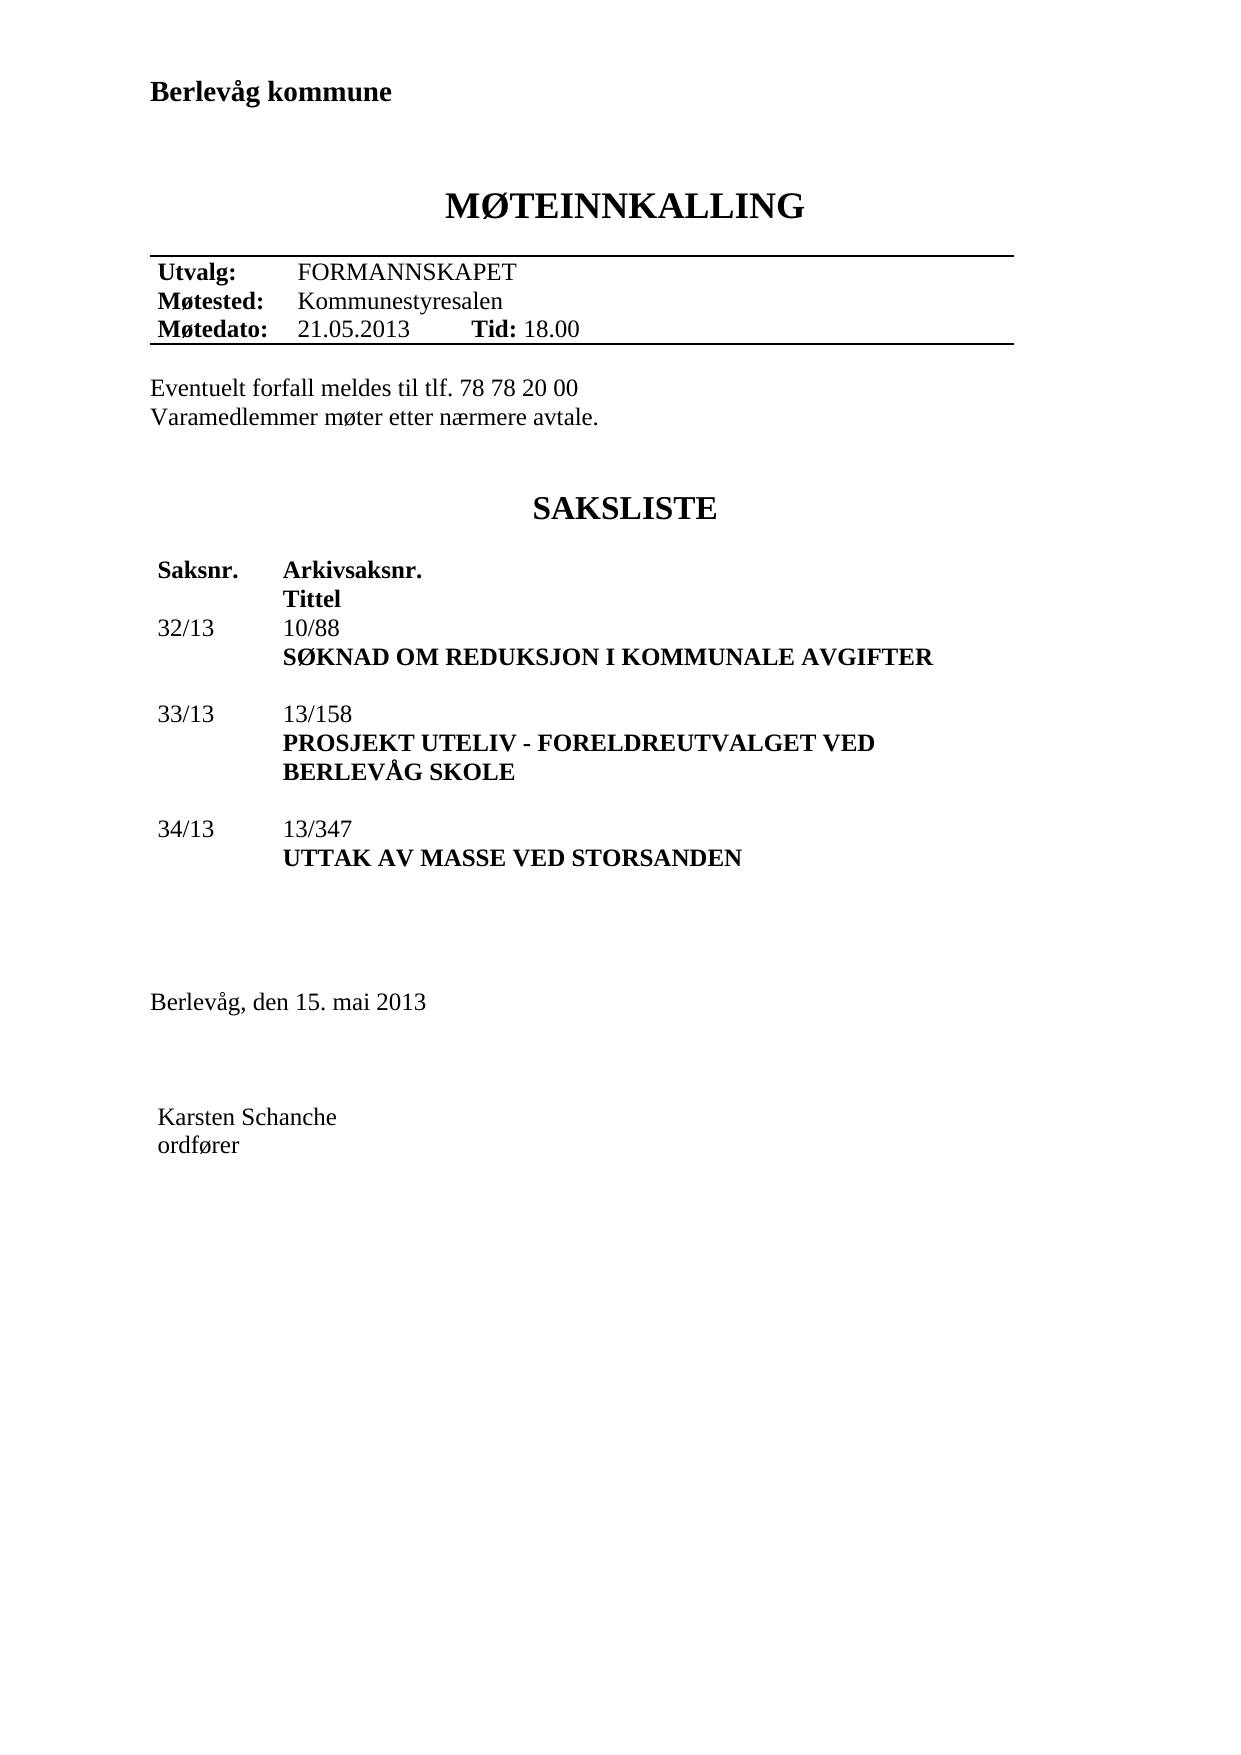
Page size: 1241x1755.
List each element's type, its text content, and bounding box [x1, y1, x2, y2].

text Berlevåg, den 15. mai 2013 [150, 987, 1100, 1016]
table_cell Møtedato: [150, 315, 290, 343]
text SAKSLISTE [150, 488, 1100, 527]
table_cell [615, 613, 1028, 642]
table_header Karsten Schanche ordfører [150, 1102, 777, 1159]
table_cell Kommunestyresalen [290, 286, 1014, 314]
table_header Saksnr. [150, 556, 275, 584]
table_cell UTTAK AV MASSE VED STORSANDEN [275, 843, 1028, 872]
table_header [615, 814, 1028, 843]
table_cell Tittel [275, 584, 1028, 613]
table_header [1029, 699, 1115, 728]
table_header [1029, 814, 1115, 843]
table_cell 21.05.2013 [290, 315, 464, 343]
table_header Arkivsaksnr. [275, 556, 615, 584]
table_header 13/158 [275, 699, 615, 728]
table_cell PROSJEKT UTELIV - FORELDREUTVALGET VED BERLEVÅG SKOLE [275, 728, 1028, 786]
table_header 33/13 [150, 699, 275, 728]
table_cell Møtested: [150, 286, 290, 314]
table_cell SØKNAD OM REDUKSJON I KOMMUNALE AVGIFTER [275, 642, 1028, 671]
table_header 13/347 [275, 814, 615, 843]
text Eventuelt forfall meldes til tlf. 78 78 20 00 [150, 373, 1100, 402]
table_header [615, 699, 1028, 728]
text MØTEINNKALLING [150, 183, 1100, 227]
table_cell [1029, 584, 1115, 613]
text Varamedlemmer møter etter nærmere avtale. [150, 402, 1100, 431]
table_cell [1029, 728, 1115, 786]
table_cell 10/88 [275, 613, 615, 642]
table_cell [150, 728, 275, 786]
table_cell 32/13 [150, 613, 275, 642]
table_cell [1029, 843, 1115, 872]
table_header 34/13 [150, 814, 275, 843]
table_cell [150, 584, 275, 613]
table_header [615, 556, 1028, 584]
table_cell Tid: 18.00 [464, 315, 1014, 343]
table_cell [1029, 613, 1115, 642]
table_header [778, 1102, 1115, 1159]
table_cell [150, 642, 275, 671]
table_header [1029, 556, 1115, 584]
table_cell [150, 843, 275, 872]
table_header Formannskapet [290, 257, 1014, 286]
table_cell [1029, 642, 1115, 671]
table_header Utvalg: [150, 257, 290, 286]
